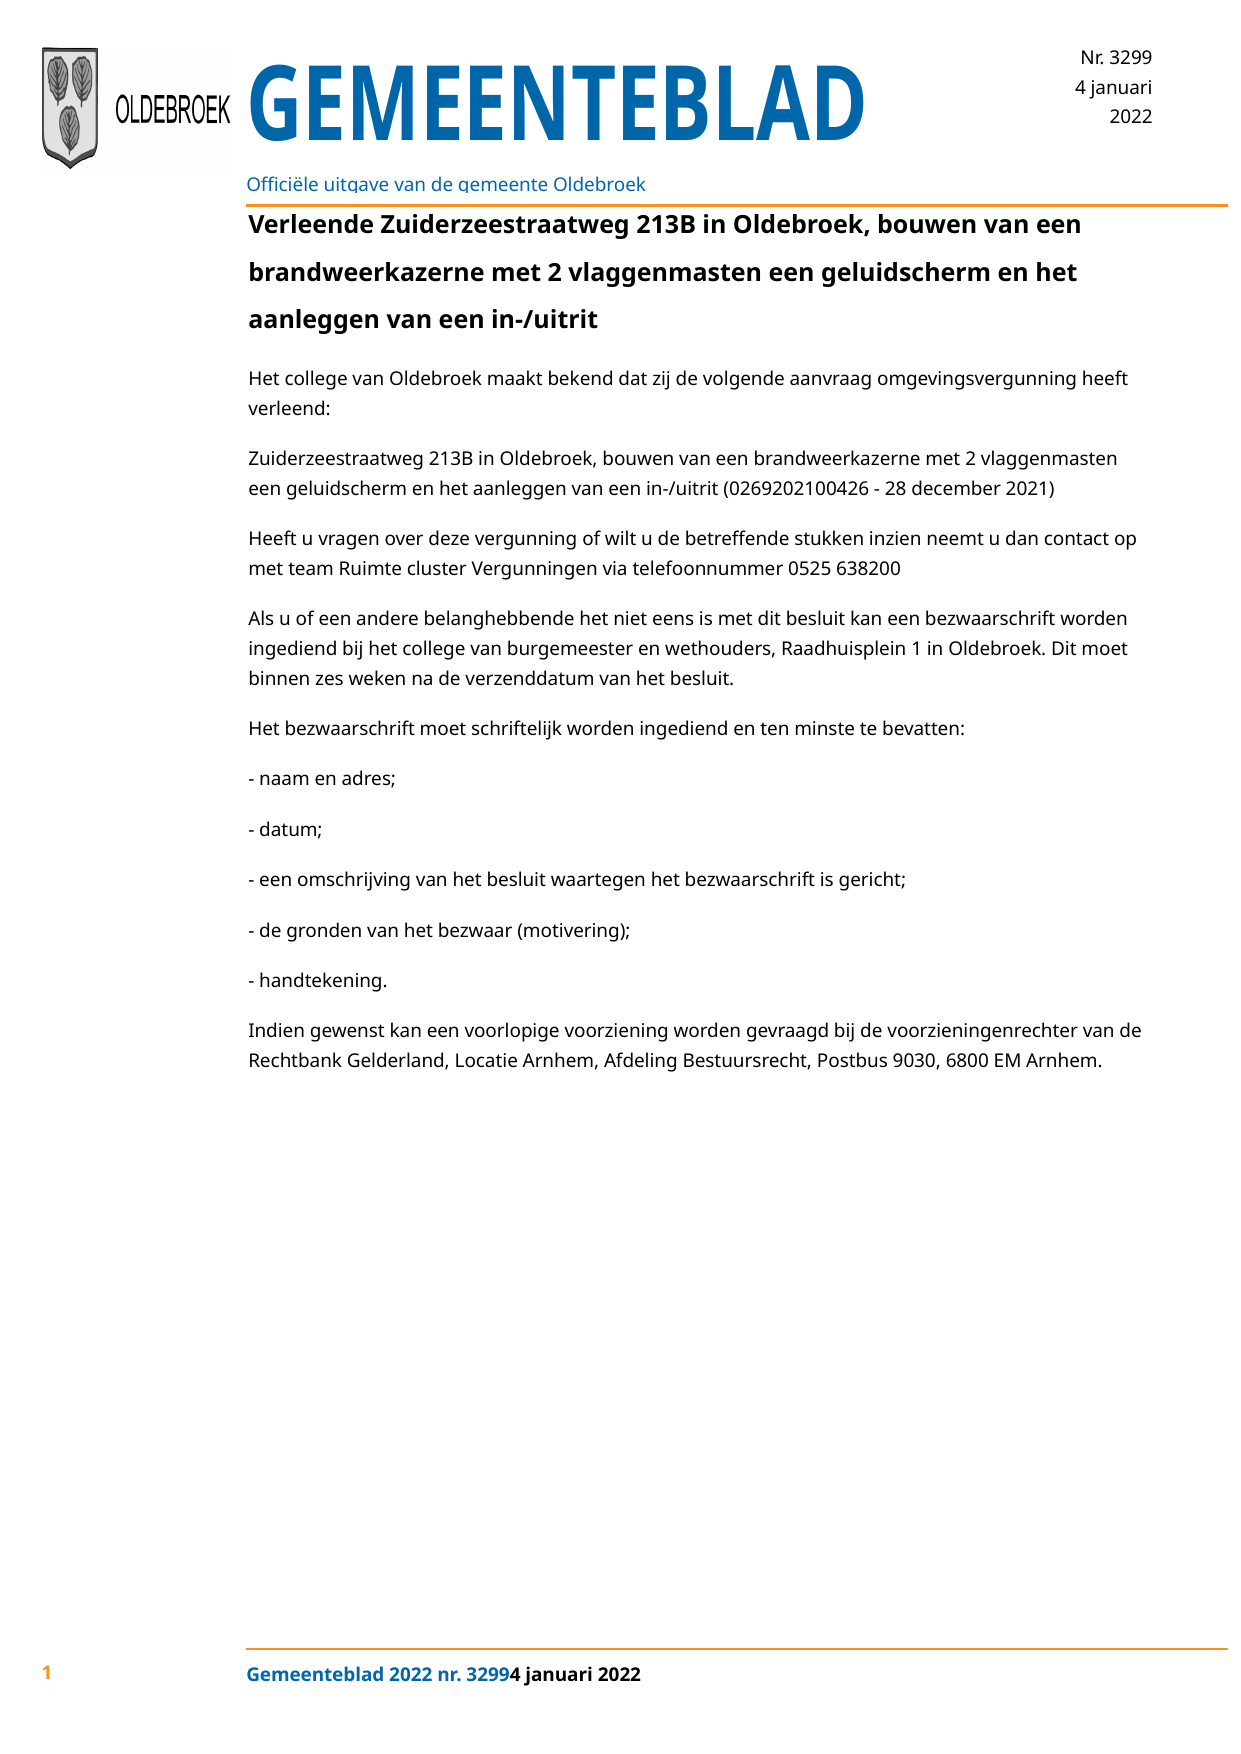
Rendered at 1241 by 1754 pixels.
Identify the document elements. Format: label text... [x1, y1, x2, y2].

picture [41, 47, 231, 172]
text - de gronden van het bezwaar (motivering); [248, 917, 1152, 942]
text - een omschrijving van het besluit waartegen het bezwaarschrift is gericht; [248, 866, 1152, 892]
text - datum; [248, 816, 1152, 842]
text Indien gewenst kan een voorlopige voorziening worden gevraagd bij de voorzieningenrechter van de Rechtbank Gelderland, Locatie Arnhem, Afdeling Bestuursrecht, Postbus 9030, 6800 EM Arnhem. [248, 1018, 1152, 1073]
text Als u of een andere belanghebbende het niet eens is met dit besluit kan een bezwaarschrift worden ingediend bij het college van burgemeester en wethouders, Raadhuisplein 1 in Oldebroek. Dit moet binnen zes weken na de verzenddatum van het besluit. [248, 606, 1152, 690]
text Zuiderzeestraatweg 213B in Oldebroek, bouwen van een brandweerkazerne met 2 vlaggenmasten een geluidscherm en het aanleggen van een in-/uitrit (0269202100426 - 28 december 2021) [248, 446, 1152, 501]
text Het bezwaarschrift moet schriftelijk worden ingediend en ten minste te bevatten: [248, 715, 1152, 741]
text - handtekening. [248, 967, 1152, 993]
text Het college van Oldebroek maakt bekend dat zij de volgende aanvraag omgevingsvergunning heeft verleend: [248, 366, 1152, 421]
text - naam en adres; [248, 766, 1152, 791]
text Verleende Zuiderzeestraatweg 213B in Oldebroek, bouwen van een brandweerkazerne met 2 vlaggenmasten een geluidscherm en het aanleggen van een in-/uitrit [248, 207, 1152, 336]
text Heeft u vragen over deze vergunning of wilt u de betreffende stukken inzien neemt u dan contact op met team Ruimte cluster Vergunningen via telefoonnummer 0525 638200 [248, 526, 1152, 581]
